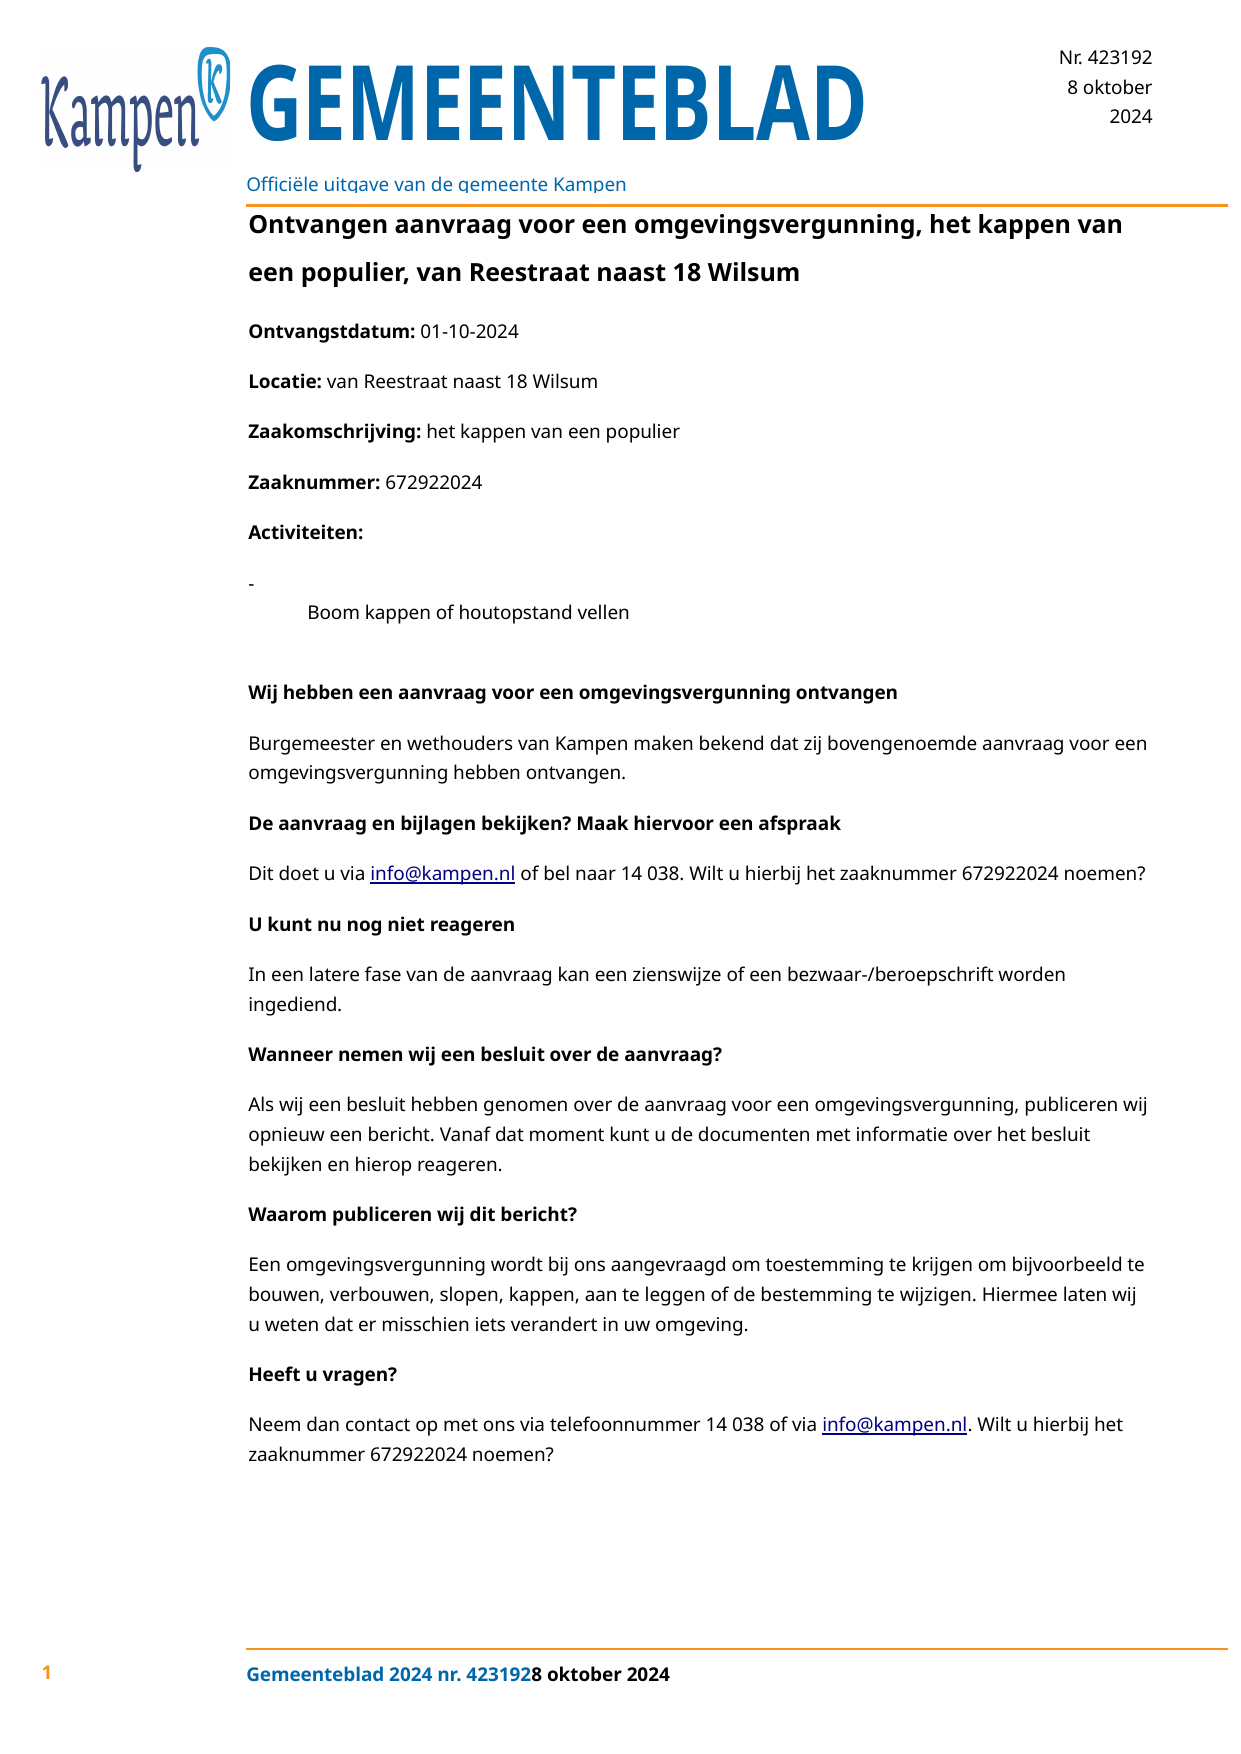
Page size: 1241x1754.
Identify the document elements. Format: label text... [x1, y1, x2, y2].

text Activiteiten: [248, 519, 1152, 545]
text Burgemeester en wethouders van Kampen maken bekend dat zij bovengenoemde aanvraag voor een omgevingsvergunning hebben ontvangen. [248, 730, 1152, 785]
text Wanneer nemen wij een besluit over de aanvraag? [248, 1041, 1152, 1067]
text Heeft u vragen? [248, 1361, 1152, 1387]
text Ontvangstdatum: 01-10-2024 [248, 318, 1152, 344]
text Neem dan contact op met ons via telefoonnummer 14 038 of via info@kampen.nl. Wilt u hierbij het zaaknummer 672922024 noemen? [248, 1412, 1152, 1467]
text Dit doet u via info@kampen.nl of bel naar 14 038. Wilt u hierbij het zaaknummer 672922024 noemen? [248, 860, 1152, 886]
text In een latere fase van de aanvraag kan een zienswijze of een bezwaar-/beroepschrift worden ingediend. [248, 961, 1152, 1017]
text Een omgevingsvergunning wordt bij ons aangevraagd om toestemming te krijgen om bijvoorbeeld te bouwen, verbouwen, slopen, kappen, aan te leggen of de bestemming te wijzigen. Hiermee laten wij u weten dat er misschien iets verandert in uw omgeving. [248, 1252, 1152, 1337]
text Locatie: van Reestraat naast 18 Wilsum [248, 368, 1152, 394]
list Boom kappen of houtopstand vellen [248, 599, 1152, 625]
text Zaakomschrijving: het kappen van een populier [248, 419, 1152, 444]
text Waarom publiceren wij dit bericht? [248, 1201, 1152, 1227]
text Wij hebben een aanvraag voor een omgevingsvergunning ontvangen [248, 679, 1152, 705]
text Als wij een besluit hebben genomen over de aanvraag voor een omgevingsvergunning, publiceren wij opnieuw een bericht. Vanaf dat moment kunt u de documenten met informatie over het besluit bekijken en hierop reageren. [248, 1092, 1152, 1177]
picture [41, 47, 231, 172]
text Ontvangen aanvraag voor een omgevingsvergunning, het kappen van een populier, van Reestraat naast 18 Wilsum [248, 207, 1152, 288]
text De aanvraag en bijlagen bekijken? Maak hiervoor een afspraak [248, 810, 1152, 836]
text U kunt nu nog niet reageren [248, 911, 1152, 937]
text Zaaknummer: 672922024 [248, 469, 1152, 495]
